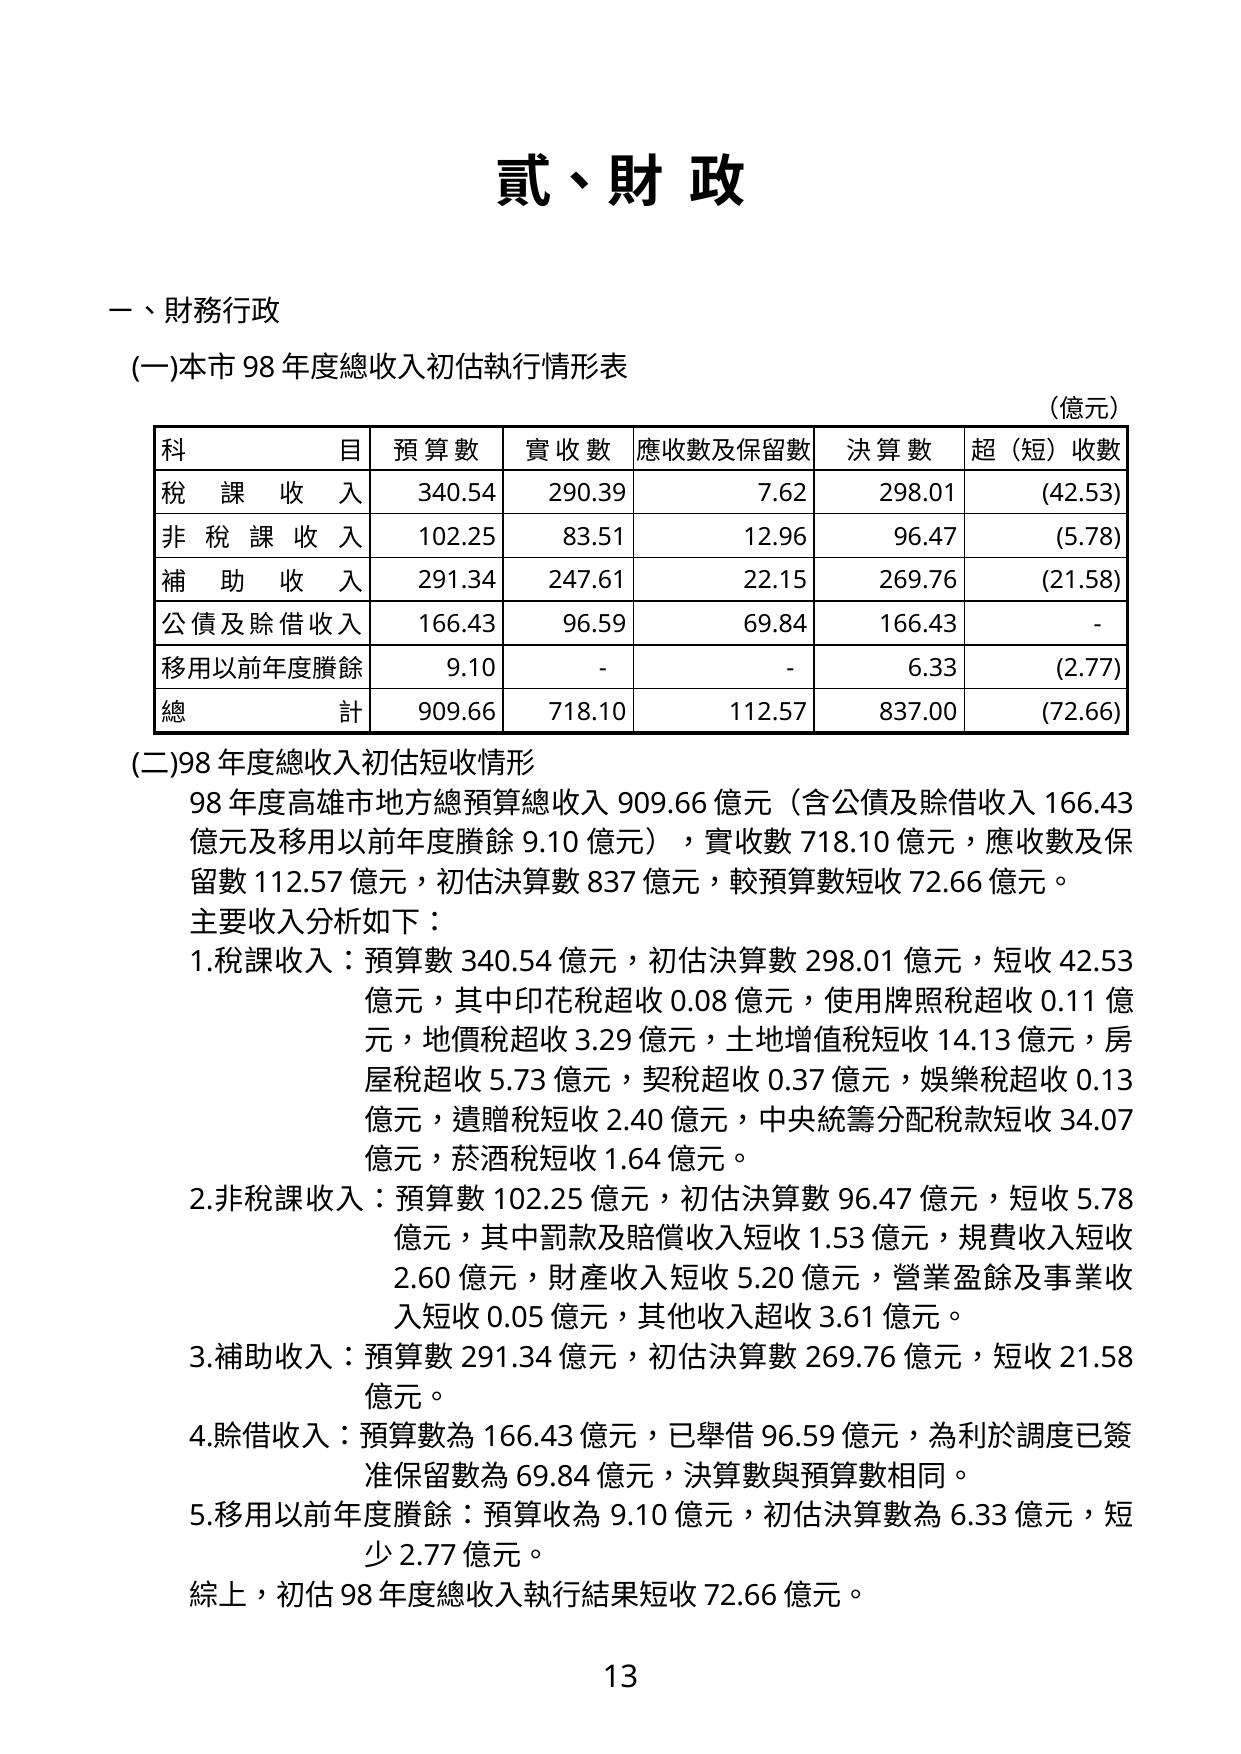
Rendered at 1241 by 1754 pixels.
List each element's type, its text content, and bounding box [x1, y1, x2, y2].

table_cell 291.34 [371, 558, 502, 600]
text （億元） [206, 386, 1134, 425]
table_cell 69.84 [634, 602, 813, 644]
text 4.賒借收入：預算數為166.43億元，已舉借96.59億元，為利於調度已簽准保留數為69.84億元，決算數與預算數相同。 [189, 1415, 1134, 1494]
text (二)98年度總收入初估短收情形 [131, 742, 1134, 782]
text 主要收入分析如下： [189, 900, 1134, 940]
table_cell - [965, 602, 1126, 644]
table_header 實 收 數 [504, 428, 633, 469]
table_cell 非稅課收入 [156, 514, 369, 556]
table_cell 269.76 [815, 558, 964, 600]
table_header 應收數及保留數 [634, 428, 813, 469]
text ㄧ、財務行政 [106, 271, 1134, 346]
text 1.稅課收入：預算數340.54億元，初估決算數298.01億元，短收42.53億元，其中印花稅超收0.08億元，使用牌照稅超收0.11億元，地價稅超收3.29億元，土地增值稅短收14.13億元，房屋稅超收5.73億元，契稅超收0.37億元，娛樂稅超收0.13億元，遺贈稅短收2.40億元，中央統籌分配稅款短收34.07億元，菸酒稅短收1.64億元。 [189, 940, 1134, 1177]
table_cell (5.78) [965, 514, 1126, 556]
table_cell (42.53) [965, 471, 1126, 513]
table_cell 102.25 [371, 514, 502, 556]
table_cell 340.54 [371, 471, 502, 513]
table_cell 公債及賒借收入 [156, 602, 369, 644]
text 貳、財 政 [106, 121, 1134, 233]
text 98年度高雄市地方總預算總收入909.66億元（含公債及賒借收入166.43億元及移用以前年度賸餘9.10億元），實收數718.10億元，應收數及保留數112.57億元，初估決算數837億元，較預算數短收72.66億元。 [189, 782, 1134, 900]
table_header 科目 [156, 428, 369, 469]
text 2.非稅課收入：預算數102.25億元，初估決算數96.47億元，短收5.78億元，其中罰款及賠償收入短收1.53億元，規費收入短收2.60億元，財產收入短收5.20億元，營業盈餘及事業收入短收0.05億元，其他收入超收3.61億元。 [189, 1177, 1134, 1336]
table_cell 290.39 [504, 471, 633, 513]
table_cell 166.43 [371, 602, 502, 644]
table_cell - [504, 646, 633, 688]
table_cell 837.00 [815, 689, 964, 731]
table_header 超（短）收數 [965, 428, 1126, 469]
table_cell 22.15 [634, 558, 813, 600]
table_cell - [634, 646, 813, 688]
table_cell 83.51 [504, 514, 633, 556]
table_cell 12.96 [634, 514, 813, 556]
table_cell 9.10 [371, 646, 502, 688]
table_cell (72.66) [965, 689, 1126, 731]
table_cell 96.47 [815, 514, 964, 556]
table_header 預 算 數 [371, 428, 502, 469]
table_cell (2.77) [965, 646, 1126, 688]
table_cell 298.01 [815, 471, 964, 513]
table_cell 補助收入 [156, 558, 369, 600]
table_cell 7.62 [634, 471, 813, 513]
table_cell 總計 [156, 689, 369, 731]
table_cell 166.43 [815, 602, 964, 644]
table_cell 96.59 [504, 602, 633, 644]
table_cell 718.10 [504, 689, 633, 731]
table_cell (21.58) [965, 558, 1126, 600]
table_header 決 算 數 [815, 428, 964, 469]
text 3.補助收入：預算數291.34億元，初估決算數269.76億元，短收21.58億元。 [189, 1336, 1134, 1415]
table_cell 909.66 [371, 689, 502, 731]
table_cell 移用以前年度賸餘 [156, 646, 369, 688]
table_cell 112.57 [634, 689, 813, 731]
table_cell 247.61 [504, 558, 633, 600]
text (一)本市98年度總收入初估執行情形表 [131, 346, 1134, 386]
table_cell 稅課收入 [156, 471, 369, 513]
text 綜上，初估98年度總收入執行結果短收72.66億元。 [189, 1573, 1134, 1613]
table_cell 6.33 [815, 646, 964, 688]
text 5.移用以前年度賸餘：預算收為9.10億元，初估決算數為6.33億元，短少2.77億元。 [189, 1494, 1134, 1573]
